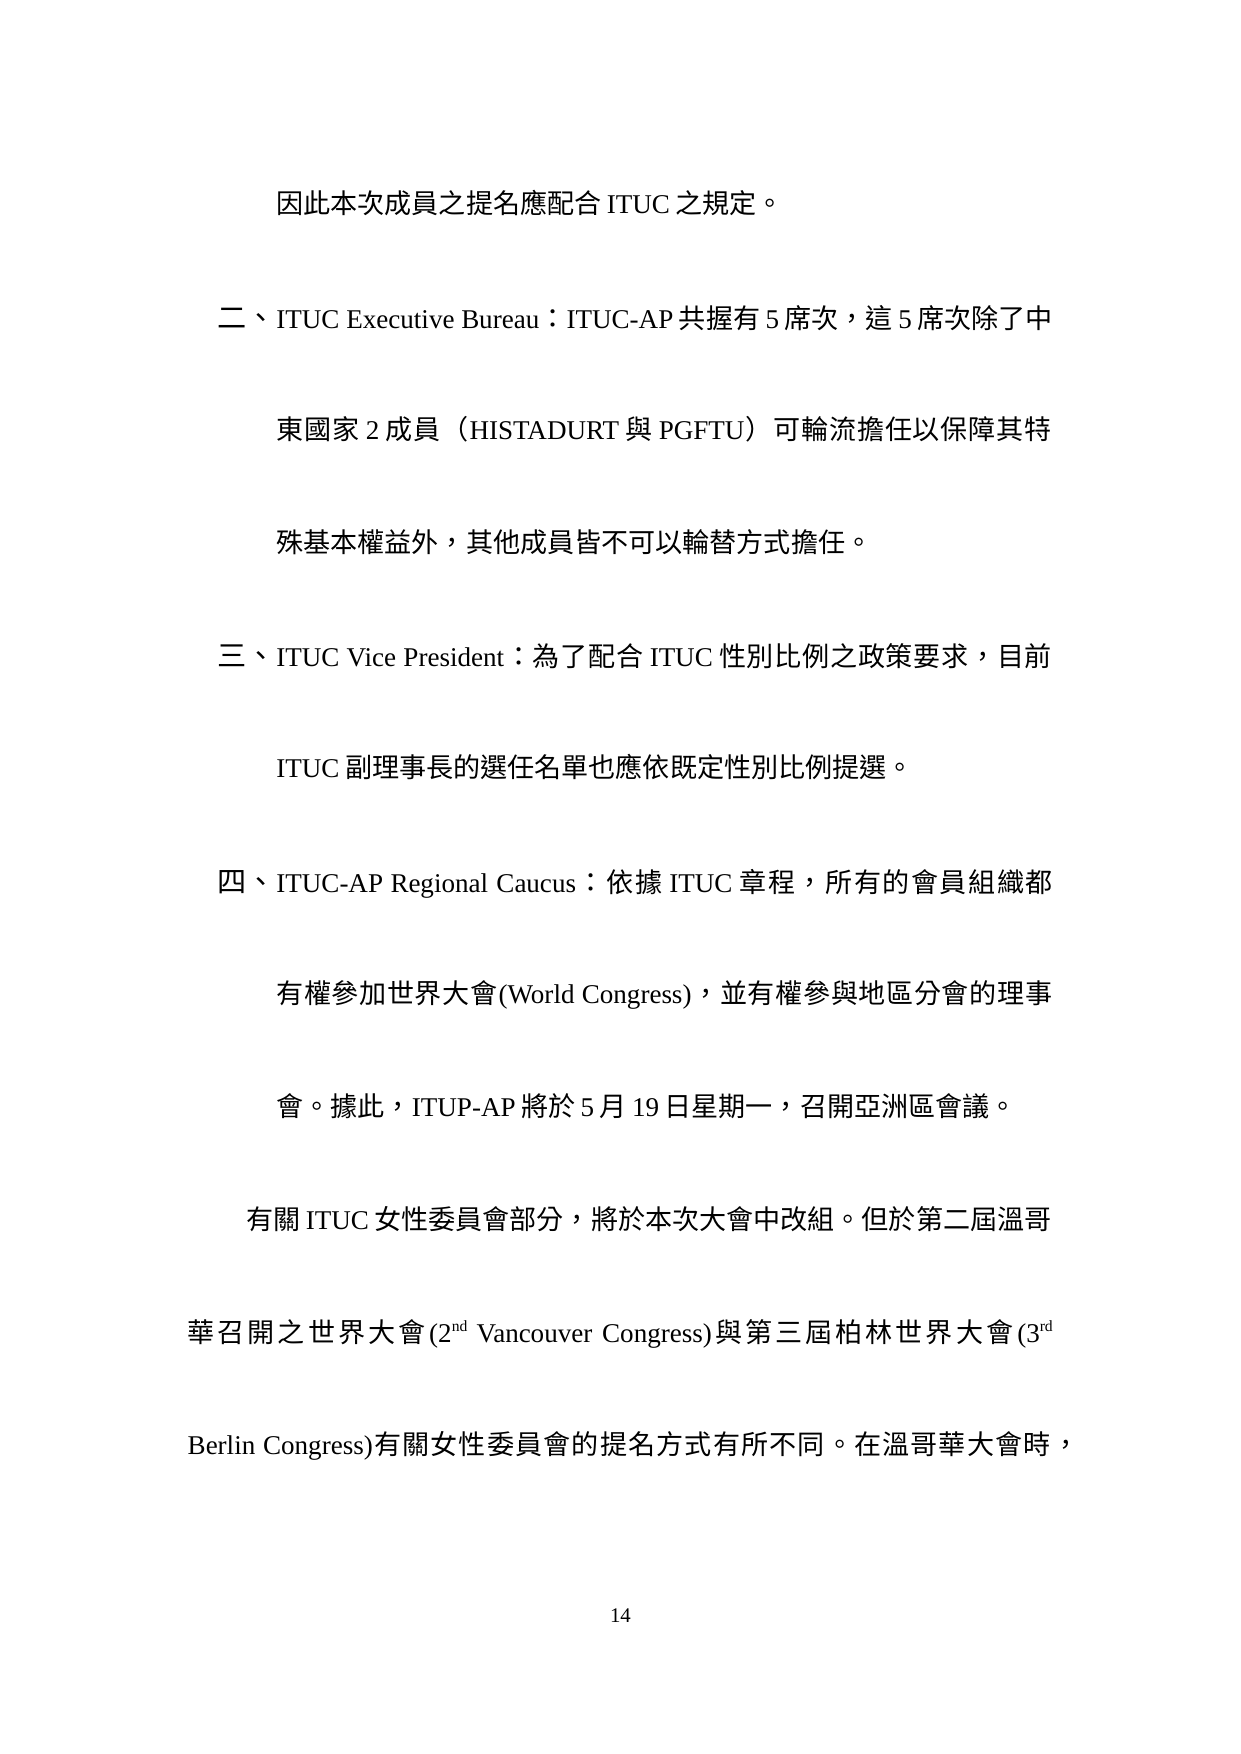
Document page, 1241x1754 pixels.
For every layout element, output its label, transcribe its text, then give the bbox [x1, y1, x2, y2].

list ITUC Vice President：為了配合ITUC性別比例之政策要求，目前ITUC副理事長的選任名單也應依既定性別比例提選。 [217, 616, 1053, 804]
list ITUC General Council：ITUC-AP共握有15席次，其中東亞有4席、東南亞佔3席、南亞佔3席、中亞佔3席，另外南太平洋區佔2席。依照ITUC章程規定，各區席次代表應履行繳納會費義務，且應考量地區性組成及其多元性，並且必須落實性別比例規定(30%)，因此本次成員之提名應配合ITUC之規定。 [217, 164, 1053, 239]
list ITUC-AP Regional Caucus：依據ITUC章程，所有的會員組織都有權參加世界大會(World Congress)，並有權參與地區分會的理事會。據此，ITUP-AP將於5月19日星期一，召開亞洲區會議。 [217, 842, 1053, 1142]
text 有關ITUC女性委員會部分，將於本次大會中改組。但於第二屆溫哥華召開之世界大會(2nd Vancouver Congress)與第三屆柏林世界大會(3rd Berlin Congress)有關女性委員會的提名方式有所不同。在溫哥華大會時，ITUC-AP婦女委員會所選出的6位代表，皆為ITUC所接受，如果ITUC-AP婦女委員會組成成員發生變化或者改選，則再行提名給ITUC的六位代表則可直接取代之前的6位代表，而這樣的產生方式已經行之有年。 [187, 1180, 1053, 1480]
list ITUC Executive Bureau：ITUC-AP共握有5席次，這5席次除了中東國家2成員（HISTADURT與PGFTU）可輪流擔任以保障其特殊基本權益外，其他成員皆不可以輪替方式擔任。 [217, 278, 1053, 578]
